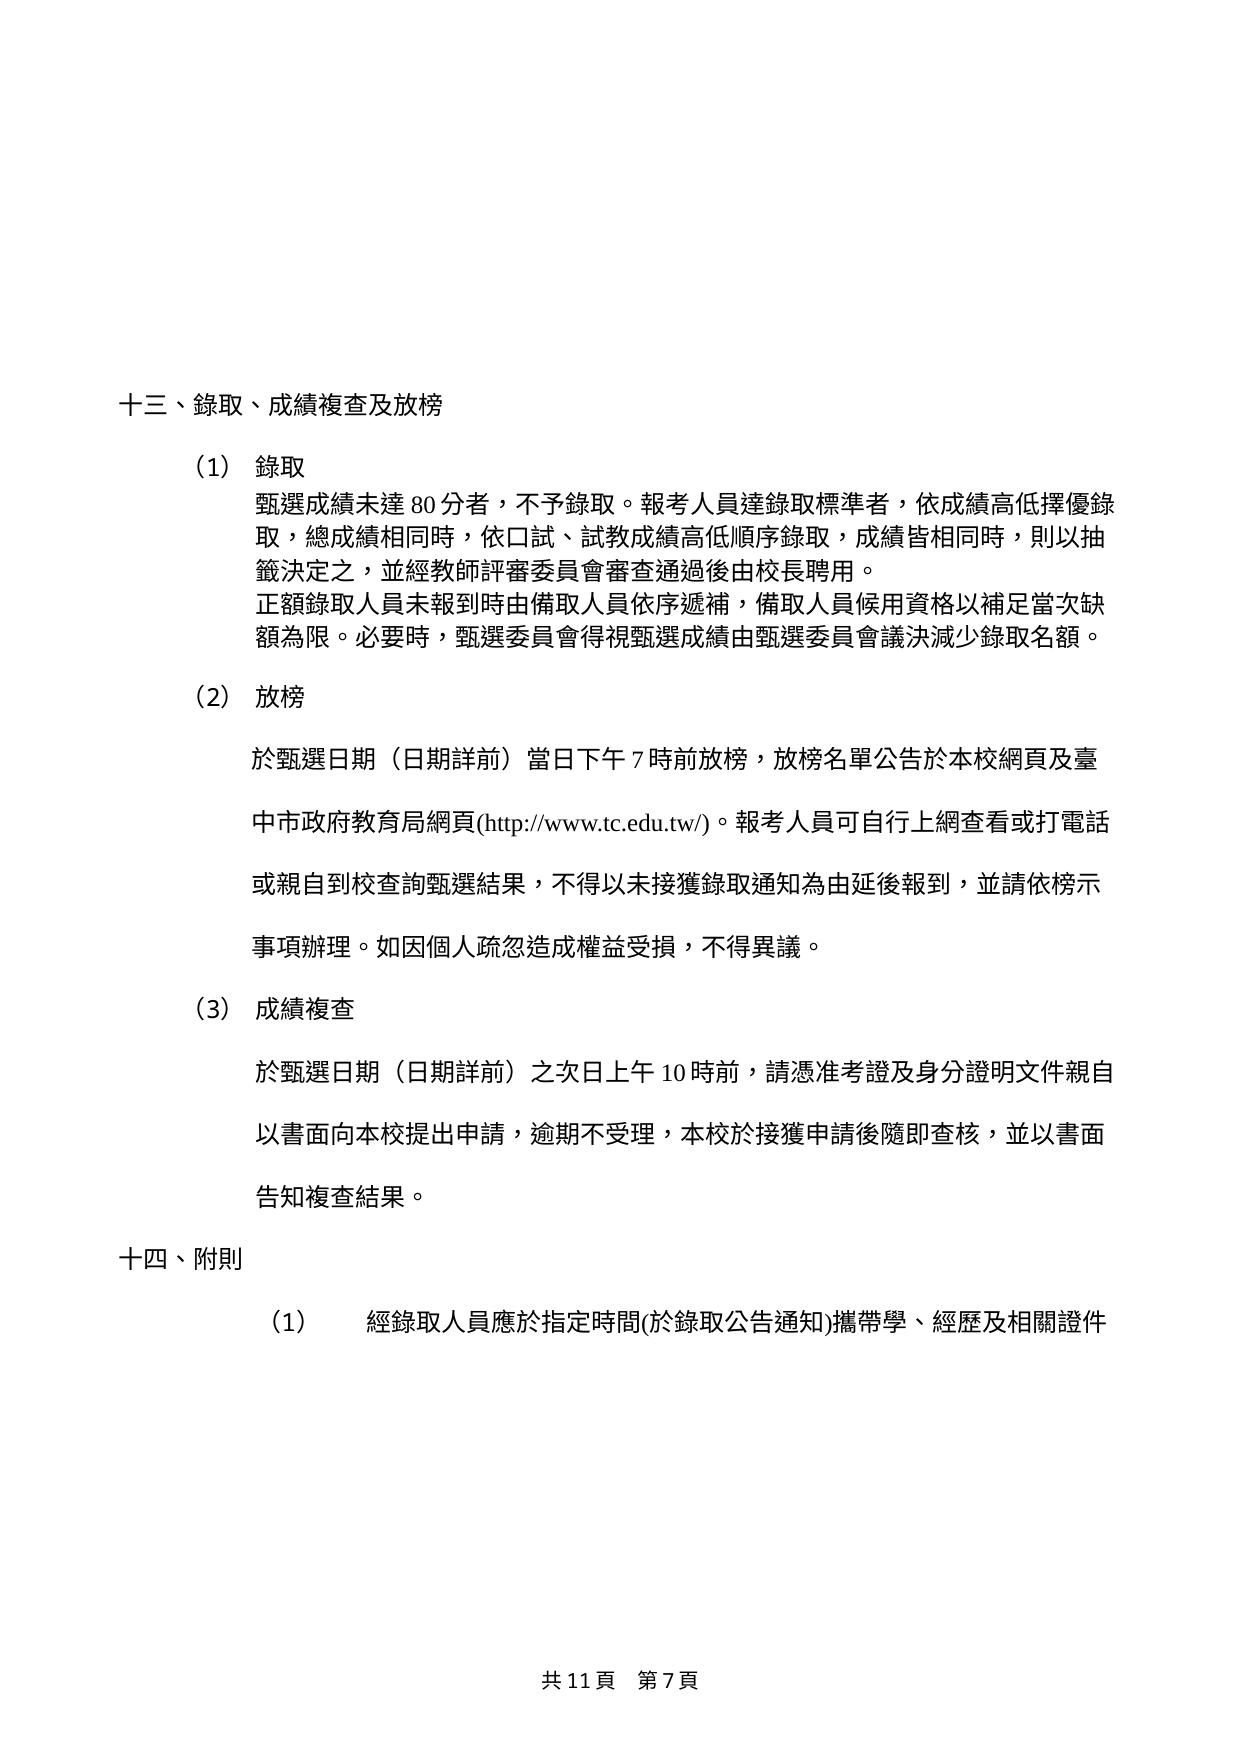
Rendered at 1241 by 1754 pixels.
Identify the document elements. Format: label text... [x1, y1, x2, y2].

list 成績複查 [181, 966, 1122, 1028]
text 於甄選日期（日期詳前）當日下午7時前放榜，放榜名單公告於本校網頁及臺中市政府教育局網頁(http://www.tc.edu.tw/)。報考人員可自行上網查看或打電話或親自到校查詢甄選結果，不得以未接獲錄取通知為由延後報到，並請依榜示事項辦理。如因個人疏忽造成權益受損，不得異議。 [251, 716, 1122, 966]
list 錄取 [181, 424, 1122, 487]
text 正額錄取人員未報到時由備取人員依序遞補，備取人員候用資格以補足當次缺額為限。必要時，甄選委員會得視甄選成績由甄選委員會議決減少錄取名額。 [256, 587, 1122, 653]
text 甄選成績未達80分者，不予錄取。報考人員達錄取標準者，依成績高低擇優錄取，總成績相同時，依口試、試教成績高低順序錄取，成績皆相同時，則以抽籤決定之，並經教師評審委員會審查通過後由校長聘用。 [256, 487, 1122, 587]
text 十三、錄取、成績複查及放榜 [118, 362, 1122, 424]
text 於甄選日期（日期詳前）之次日上午10時前，請憑准考證及身分證明文件親自以書面向本校提出申請，逾期不受理，本校於接獲申請後隨即查核，並以書面告知複查結果。 [256, 1028, 1122, 1216]
list 放榜 [181, 653, 1122, 716]
list 經錄取人員應於指定時間(於錄取公告通知)攜帶學、經歷及相關證件 [256, 1278, 1122, 1341]
text 十四、附則 [118, 1216, 1122, 1278]
